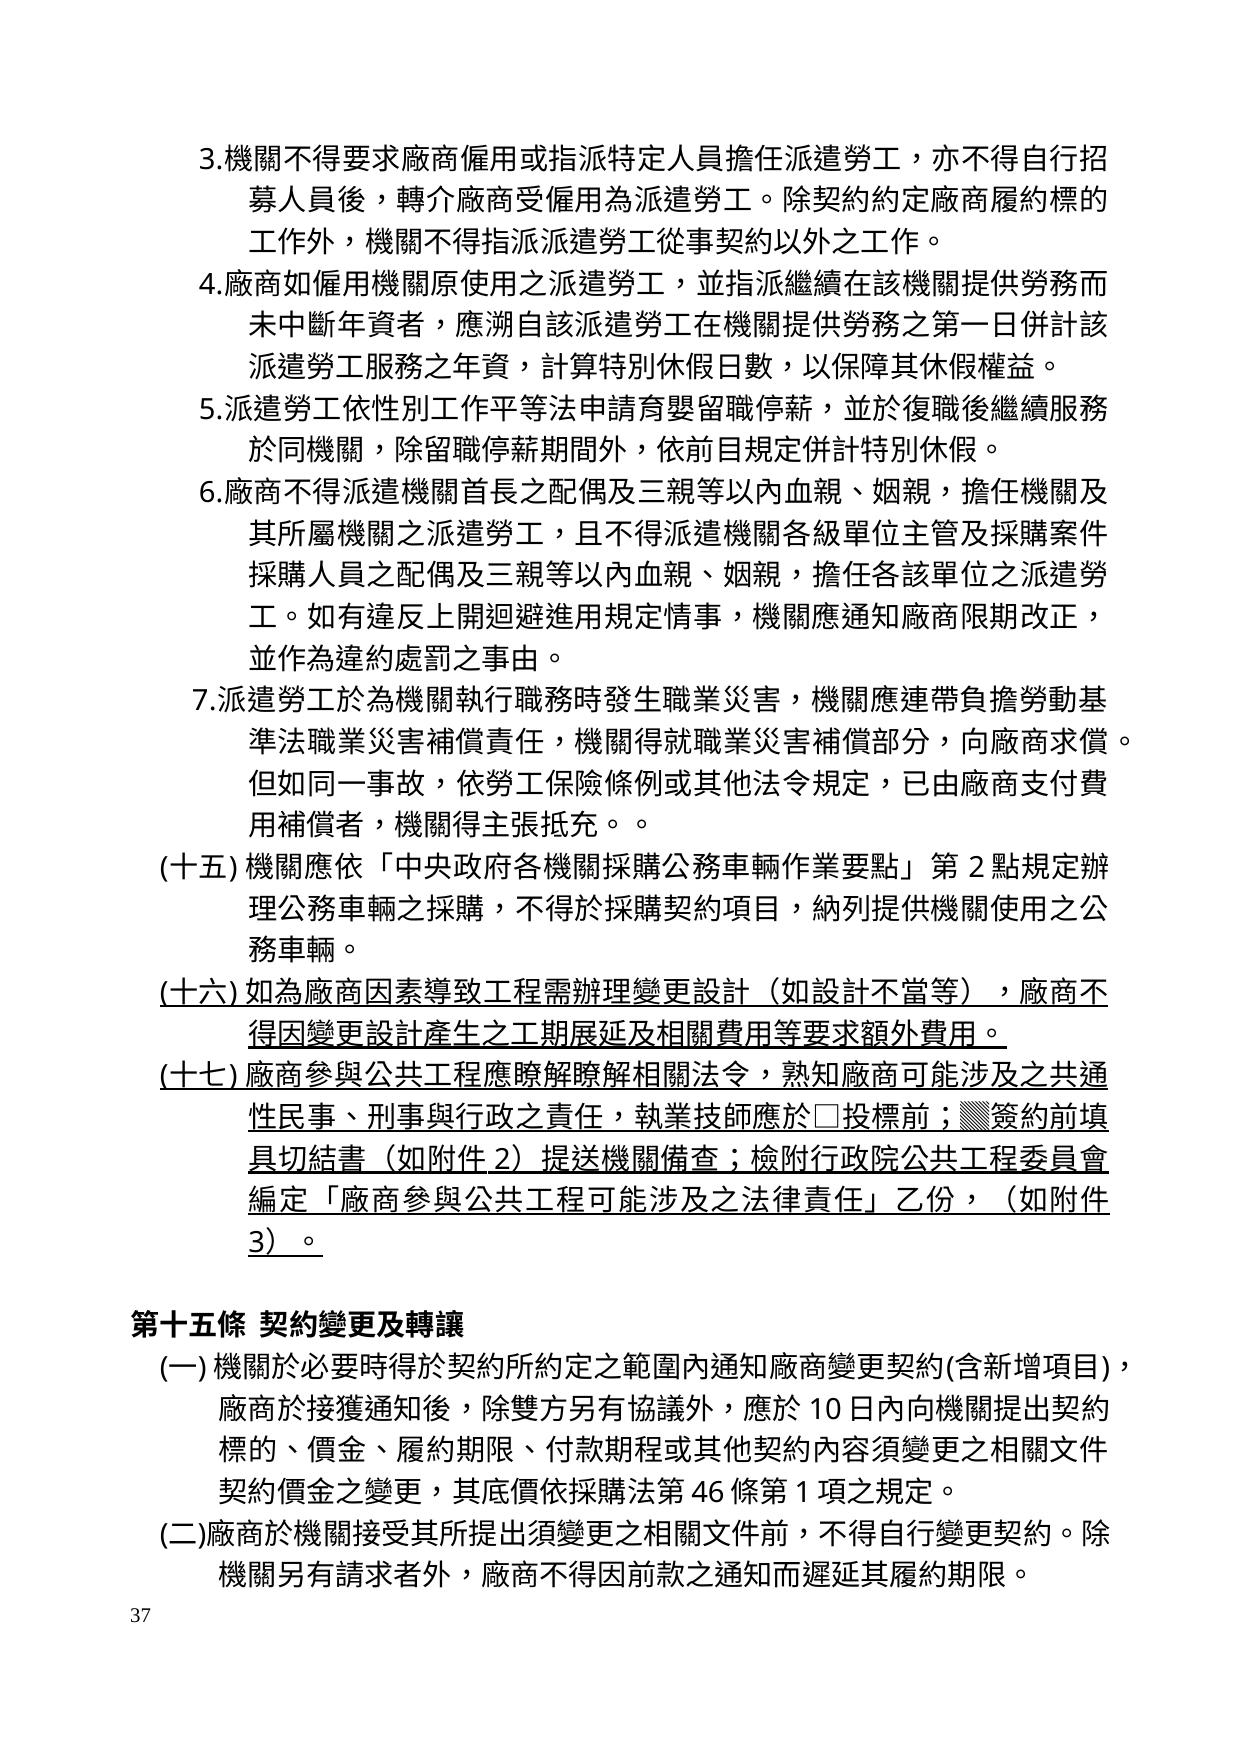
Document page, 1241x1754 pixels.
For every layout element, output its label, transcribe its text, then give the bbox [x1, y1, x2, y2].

text (十六) 如為廠商因素導致工程需辦理變更設計（如設計不當等），廠商不得因變更設計產生之工期展延及相關費用等要求額外費用。 [159, 969, 1110, 1052]
text 7.派遣勞工於為機關執行職務時發生職業災害，機關應連帶負擔勞動基準法職業災害補償責任，機關得就職業災害補償部分，向廠商求償。但如同一事故，依勞工保險條例或其他法令規定，已由廠商支付費用補償者，機關得主張抵充。。 [159, 677, 1110, 844]
text 第十五條 契約變更及轉讓 [130, 1302, 1110, 1344]
text 5.派遣勞工依性別工作平等法申請育嬰留職停薪，並於復職後繼續服務於同機關，除留職停薪期間外，依前目規定併計特別休假。 [159, 386, 1110, 469]
text (十七) 廠商參與公共工程應瞭解瞭解相關法令，熟知廠商可能涉及之共通性民事、刑事與行政之責任，執業技師應於□投標前；▓簽約前填具切結書（如附件2）提送機關備查；檢附行政院公共工程委員會編定「廠商參與公共工程可能涉及之法律責任」乙份，（如附件3）。 [159, 1052, 1110, 1261]
text (二)廠商於機關接受其所提出須變更之相關文件前，不得自行變更契約。除機關另有請求者外，廠商不得因前款之通知而遲延其履約期限。 [159, 1511, 1110, 1594]
text 6.廠商不得派遣機關首長之配偶及三親等以內血親、姻親，擔任機關及其所屬機關之派遣勞工，且不得派遣機關各級單位主管及採購案件採購人員之配偶及三親等以內血親、姻親，擔任各該單位之派遣勞工。如有違反上開迴避進用規定情事，機關應通知廠商限期改正，並作為違約處罰之事由。 [159, 469, 1110, 677]
text 3.機關不得要求廠商僱用或指派特定人員擔任派遣勞工，亦不得自行招募人員後，轉介廠商受僱用為派遣勞工。除契約約定廠商履約標的工作外，機關不得指派派遣勞工從事契約以外之工作。 [159, 136, 1110, 261]
text (一) 機關於必要時得於契約所約定之範圍內通知廠商變更契約(含新增項目)，廠商於接獲通知後，除雙方另有協議外，應於10日內向機關提出契約標的、價金、履約期限、付款期程或其他契約內容須變更之相關文件。契約價金之變更，其底價依採購法第46條第1項之規定。 [159, 1344, 1110, 1511]
text 4.廠商如僱用機關原使用之派遣勞工，並指派繼續在該機關提供勞務而未中斷年資者，應溯自該派遣勞工在機關提供勞務之第一日併計該派遣勞工服務之年資，計算特別休假日數，以保障其休假權益。 [159, 261, 1110, 386]
text (十五) 機關應依「中央政府各機關採購公務車輛作業要點」第2點規定辦理公務車輛之採購，不得於採購契約項目，納列提供機關使用之公務車輛。 [159, 844, 1110, 969]
